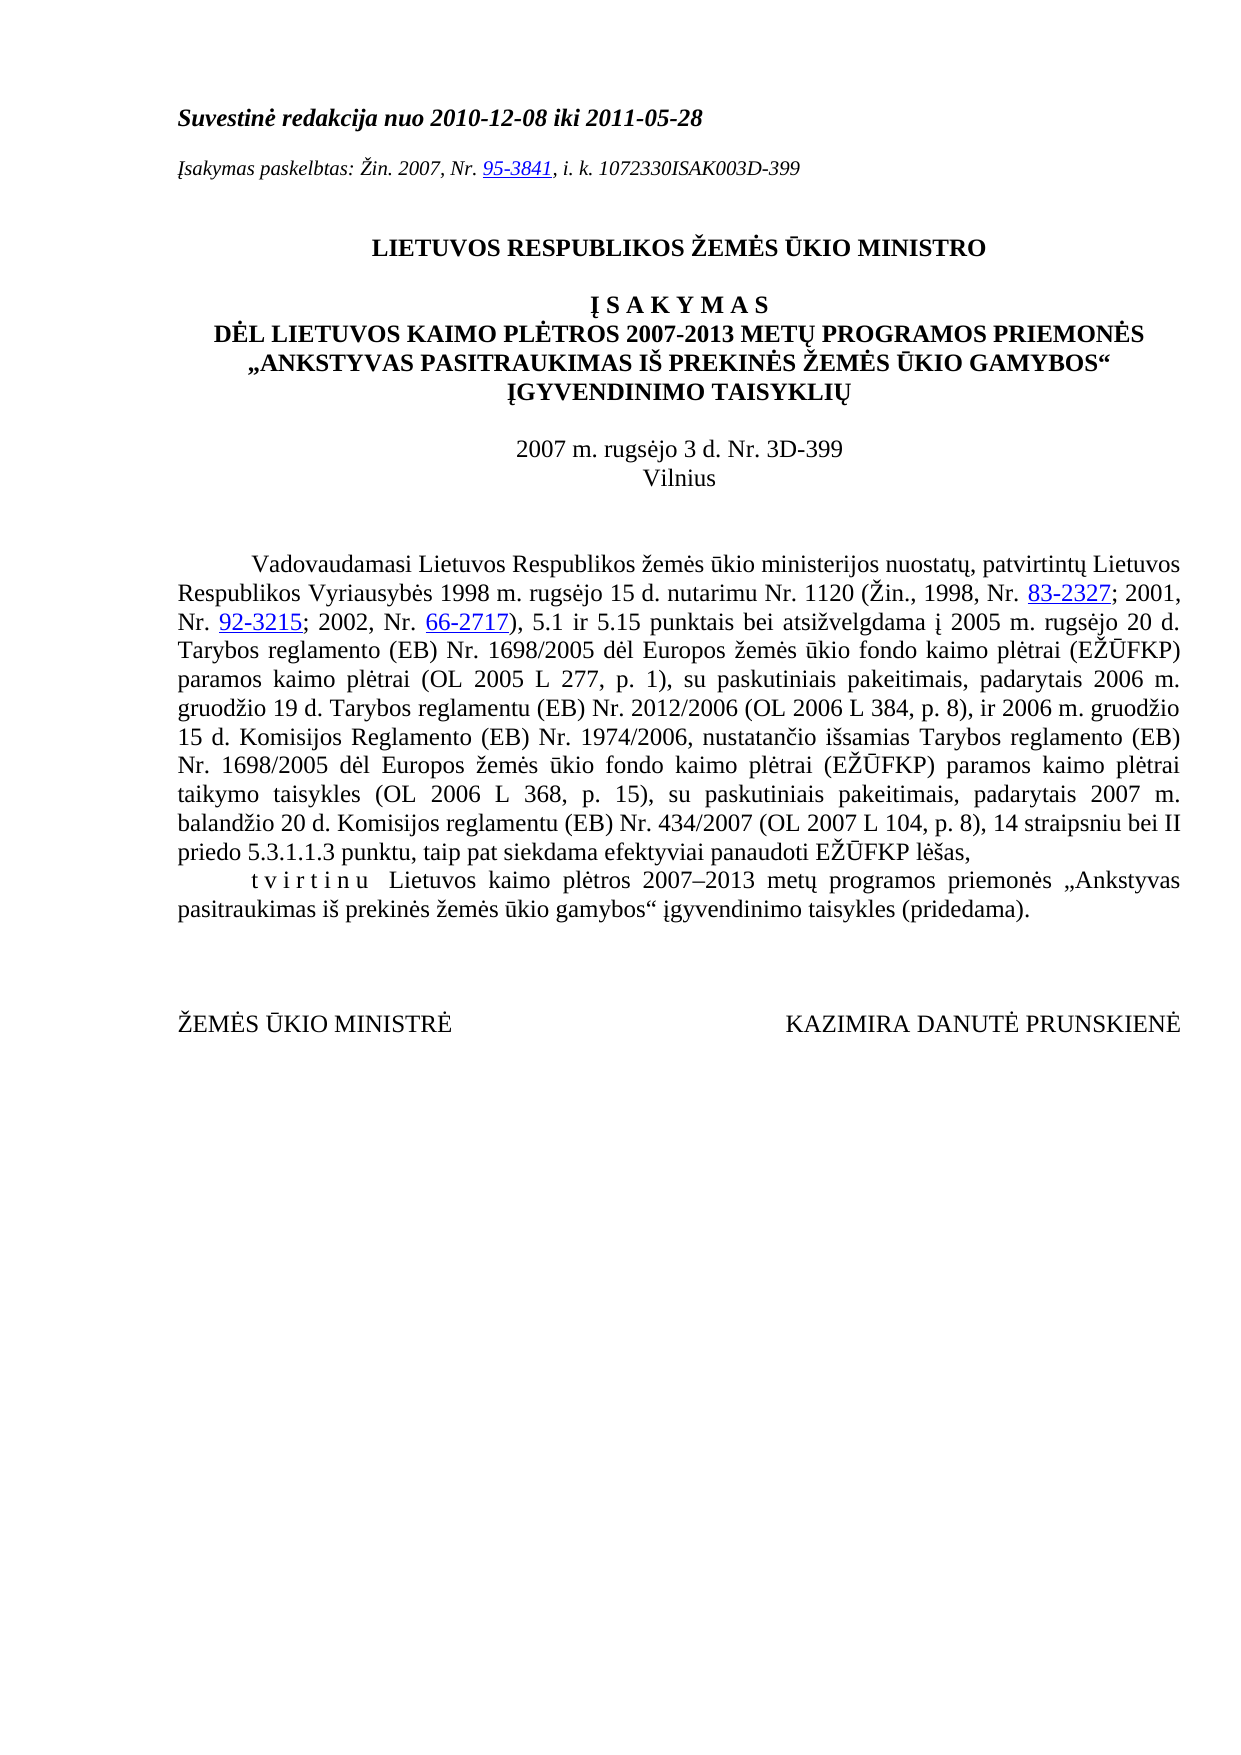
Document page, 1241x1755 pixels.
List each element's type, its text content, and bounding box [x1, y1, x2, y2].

text Vilnius [177, 463, 1181, 492]
text tvirtinu Lietuvos kaimo plėtros 2007–2013 metų programos priemonės „Ankstyvas pasitraukimas iš prekinės žemės ūkio gamybos“ įgyvendinimo taisykles (pridedama). [177, 866, 1181, 923]
text Suvestinė redakcija nuo 2010-12-08 iki 2011-05-28 [177, 103, 1181, 132]
text Vadovaudamasi Lietuvos Respublikos žemės ūkio ministerijos nuostatų, patvirtintų Lietuvos Respublikos Vyriausybės 1998 m. rugsėjo 15 d. nutarimu Nr. 1120 (Žin., 1998, Nr. 83-2327; 2001, Nr. 92-3215; 2002, Nr. 66-2717), 5.1 ir 5.15 punktais bei atsižvelgdama į 2005 m. rugsėjo 20 d. Tarybos reglamento (EB) Nr. 1698/2005 dėl Europos žemės ūkio fondo kaimo plėtrai (EŽŪFKP) paramos kaimo plėtrai (OL 2005 L 277, p. 1), su paskutiniais pakeitimais, padarytais 2006 m. gruodžio 19 d. Tarybos reglamentu (EB) Nr. 2012/2006 (OL 2006 L 384, p. 8), ir 2006 m. gruodžio 15 d. Komisijos Reglamento (EB) Nr. 1974/2006, nustatančio išsamias Tarybos reglamento (EB) Nr. 1698/2005 dėl Europos žemės ūkio fondo kaimo plėtrai (EŽŪFKP) paramos kaimo plėtrai taikymo taisykles (OL 2006 L 368, p. 15), su paskutiniais pakeitimais, padarytais 2007 m. balandžio 20 d. Komisijos reglamentu (EB) Nr. 434/2007 (OL 2007 L 104, p. 8), 14 straipsniu bei II priedo 5.3.1.1.3 punktu, taip pat siekdama efektyviai panaudoti EŽŪFKP lėšas, [177, 549, 1181, 866]
text Įsakymas paskelbtas: Žin. 2007, Nr. 95-3841, i. k. 1072330ISAK003D-399 [177, 156, 1181, 180]
text 2007 m. rugsėjo 3 d. Nr. 3D-399 [177, 434, 1181, 463]
text ŽEMĖS ŪKIO MINISTRĖ KAZIMIRA DANUTĖ PRUNSKIENĖ [177, 1009, 1181, 1038]
text Į S A K Y M A S [177, 291, 1181, 319]
text DĖL LIETUVOS KAIMO PLĖTROS 2007-2013 METŲ PROGRAMOS PRIEMONĖS „ANKSTYVAS PASITRAUKIMAS IŠ PREKINĖS ŽEMĖS ŪKIO GAMYBOS“ ĮGYVENDINIMO TAISYKLIŲ [177, 319, 1181, 406]
text LIETUVOS RESPUBLIKOS ŽEMĖS ŪKIO MINISTRO [177, 233, 1181, 262]
